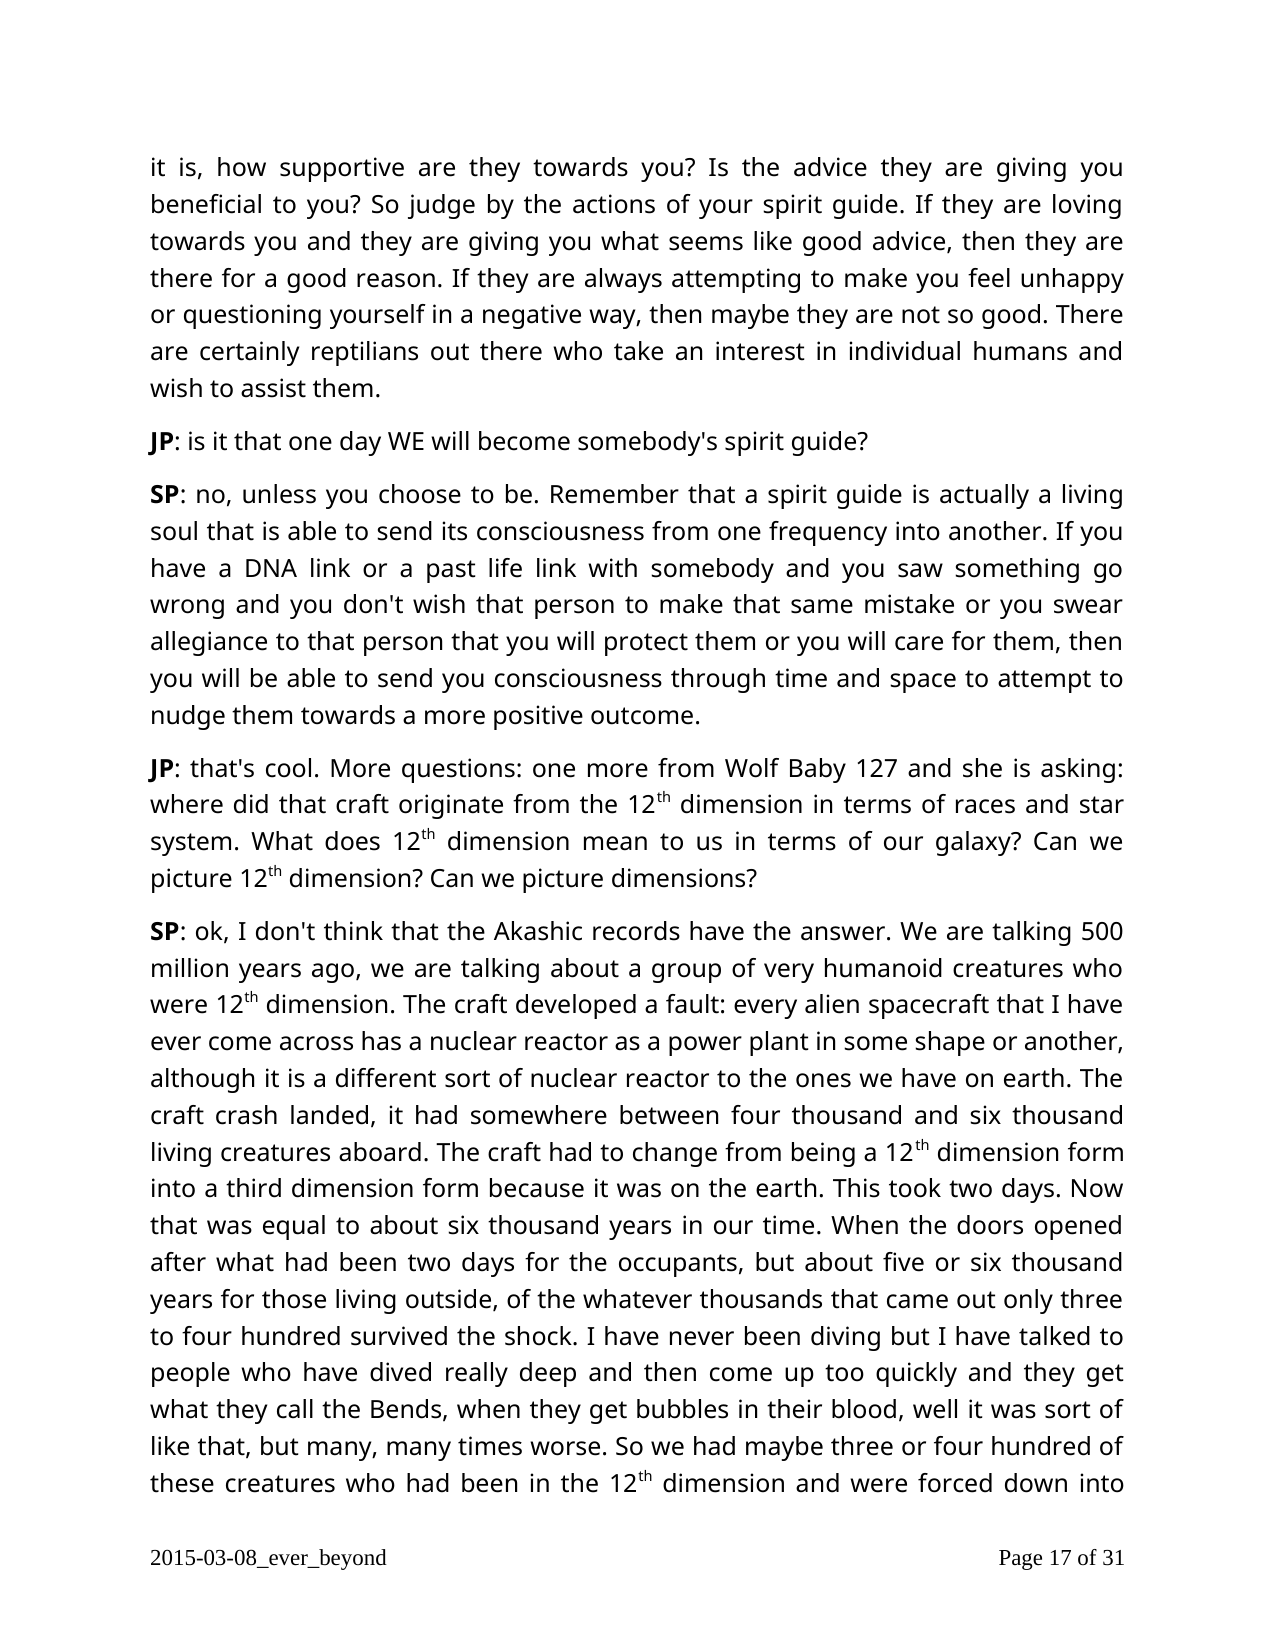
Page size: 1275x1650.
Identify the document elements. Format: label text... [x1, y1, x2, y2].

text SP: ok, I don't think that the Akashic records have the answer. We are talking 500 million years ago, we are talking about a group of very humanoid creatures who were 12th dimension. The craft developed a fault: every alien spacecraft that I have ever come across has a nuclear reactor as a power plant in some shape or another, although it is a different sort of nuclear reactor to the ones we have on earth. The craft crash landed, it had somewhere between four thousand and six thousand living creatures aboard. The craft had to change from being a 12th dimension form into a third dimension form because it was on the earth. This took two days. Now that was equal to about six thousand years in our time. When the doors opened after what had been two days for the occupants, but about five or six thousand years for those living outside, of the whatever thousands that came out only three to four hundred survived the shock. I have never been diving but I have talked to people who have dived really deep and then come up too quickly and they get what they call the Bends, when they get bubbles in their blood, well it was sort of like that, but many, many times worse. So we had maybe three or four hundred of these creatures who had been in the 12th dimension and were forced down into [150, 914, 1125, 1499]
text JP: that's cool. More questions: one more from Wolf Baby 127 and she is asking: where did that craft originate from the 12th dimension in terms of races and star system. What does 12th dimension mean to us in terms of our galaxy? Can we picture 12th dimension? Can we picture dimensions? [150, 750, 1125, 895]
text JP: is it that one day WE will become somebody's spirit guide? [150, 424, 1125, 458]
text it is, how supportive are they towards you? Is the advice they are giving you beneficial to you? So judge by the actions of your spirit guide. If they are loving towards you and they are giving you what seems like good advice, then they are there for a good reason. If they are always attempting to make you feel unhappy or questioning yourself in a negative way, then maybe they are not so good. There are certainly reptilians out there who take an interest in individual humans and wish to assist them. [150, 150, 1125, 405]
text SP: no, unless you choose to be. Remember that a spirit guide is actually a living soul that is able to send its consciousness from one frequency into another. If you have a DNA link or a past life link with somebody and you saw something go wrong and you don't wish that person to make that same mistake or you swear allegiance to that person that you will protect them or you will care for them, then you will be able to send you consciousness through time and space to attempt to nudge them towards a more positive outcome. [150, 477, 1125, 731]
